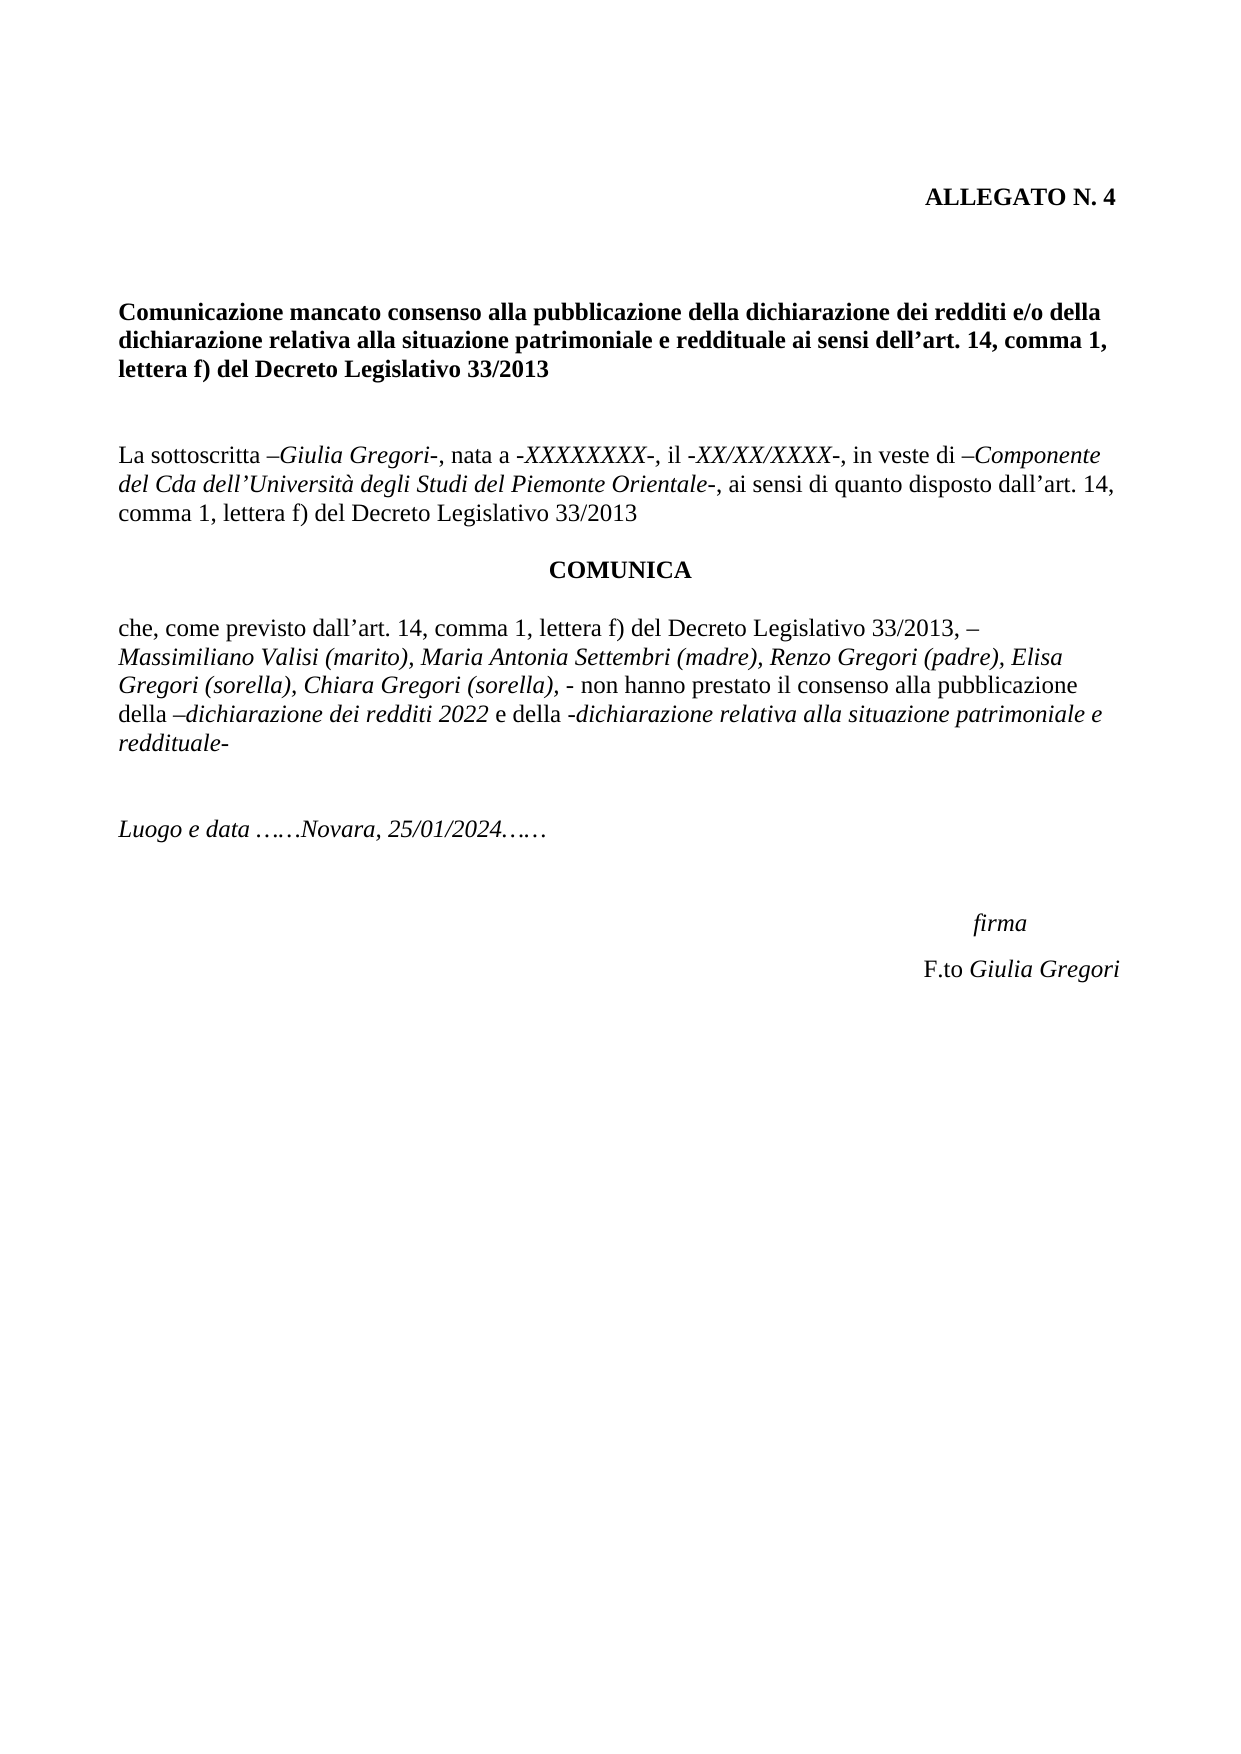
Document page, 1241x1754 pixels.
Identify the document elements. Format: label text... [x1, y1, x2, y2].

text Comunicazione mancato consenso alla pubblicazione della dichiarazione dei redditi e/o della dichiarazione relativa alla situazione patrimoniale e reddituale ai sensi dell’art. 14, comma 1, lettera f) del Decreto Legislativo 33/2013 [118, 297, 1122, 383]
text La sottoscritta –Giulia Gregori-, nata a -XXXXXXXX-, il -XX/XX/XXXX-, in veste di –Componente del Cda dell’Università degli Studi del Piemonte Orientale-, ai sensi di quanto disposto dall’art. 14, comma 1, lettera f) del Decreto Legislativo 33/2013 [118, 440, 1122, 527]
text firma [118, 908, 1122, 936]
text ALLEGATO N. 4 [118, 182, 1122, 210]
text che, come previsto dall’art. 14, comma 1, lettera f) del Decreto Legislativo 33/2013, – Massimiliano Valisi (marito), Maria Antonia Settembri (madre), Renzo Gregori (padre), Elisa Gregori (sorella), Chiara Gregori (sorella), - non hanno prestato il consenso alla pubblicazione della –dichiarazione dei redditi 2022 e della -dichiarazione relativa alla situazione patrimoniale e reddituale- [118, 613, 1122, 757]
text Luogo e data ……Novara, 25/01/2024…… [118, 814, 1122, 843]
text F.to Giulia Gregori [118, 954, 1122, 983]
text COMUNICA [118, 555, 1122, 584]
